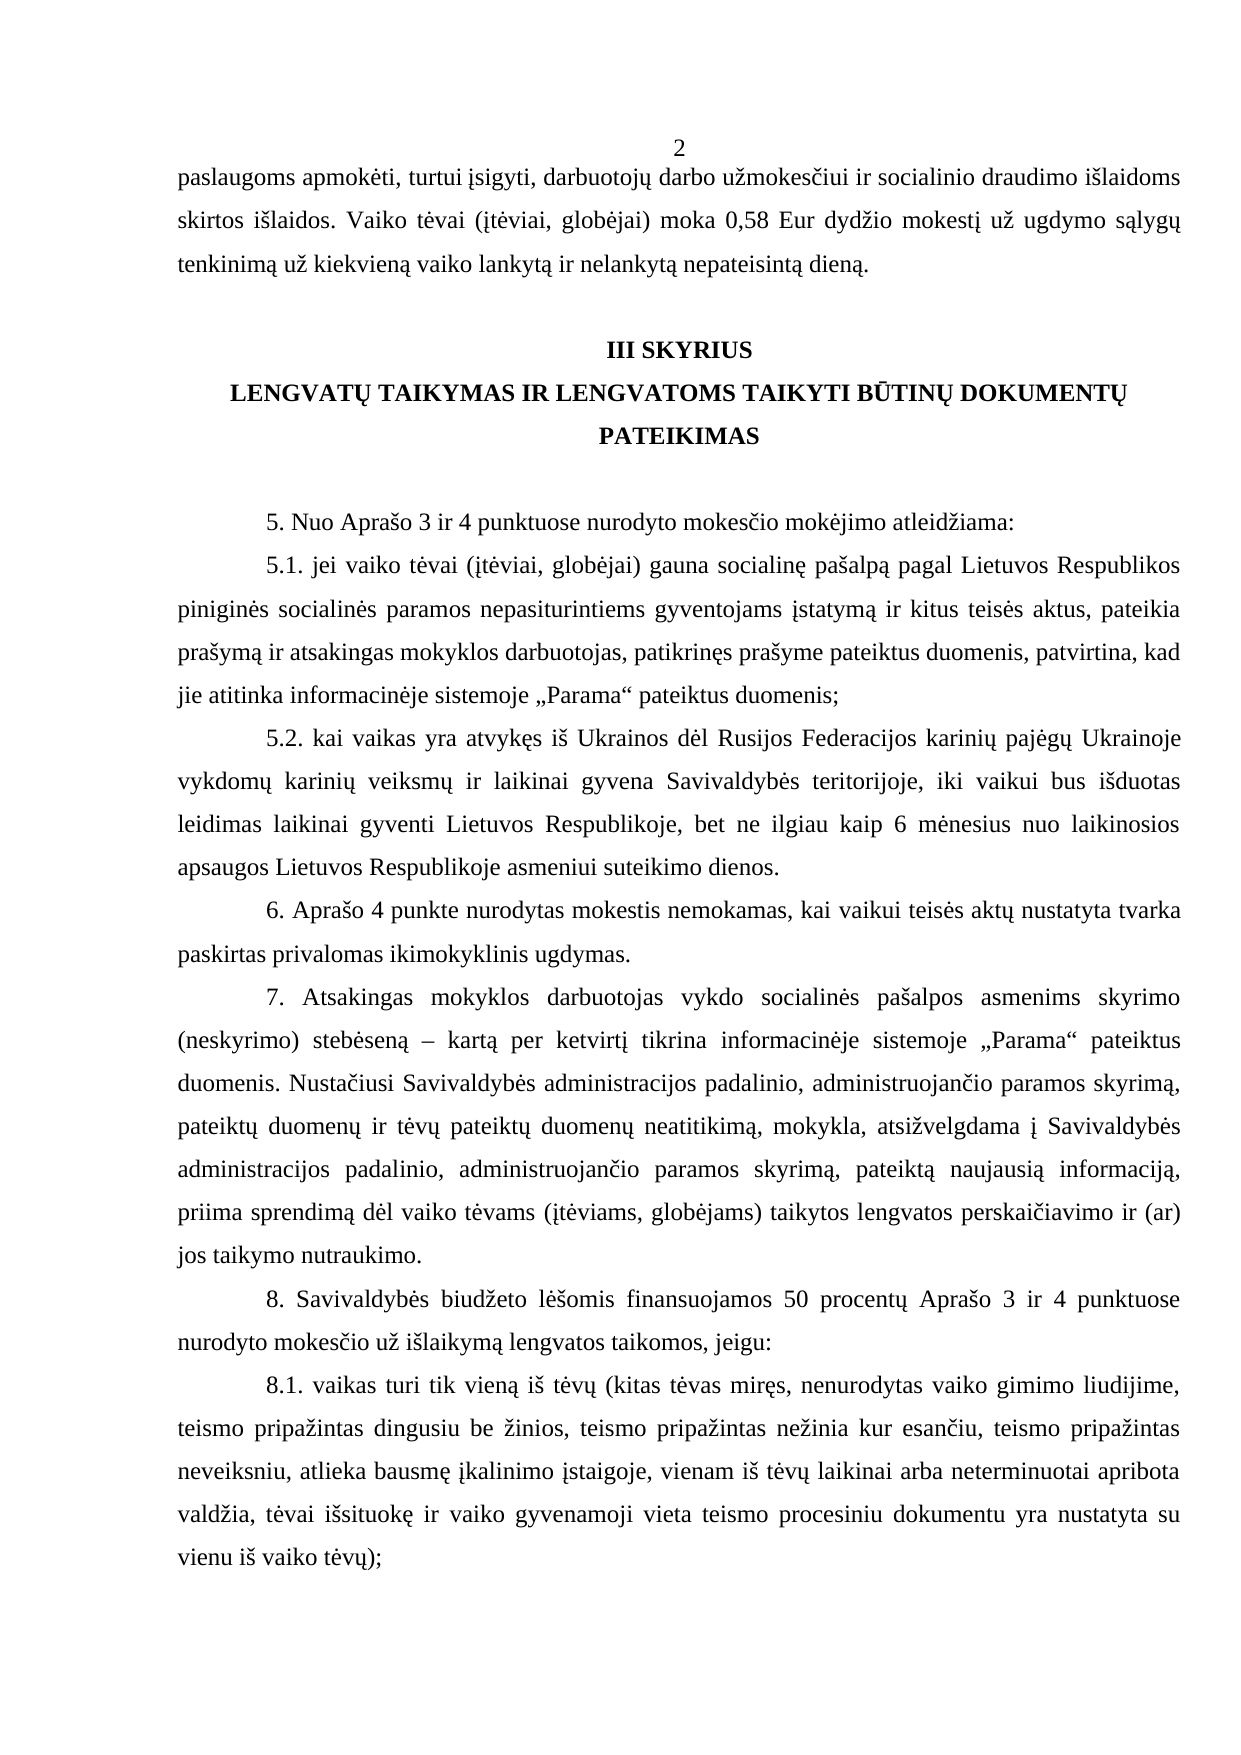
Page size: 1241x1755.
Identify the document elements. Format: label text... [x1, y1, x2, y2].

text 5.2. kai vaikas yra atvykęs iš Ukrainos dėl Rusijos Federacijos karinių pajėgų Ukrainoje vykdomų karinių veiksmų ir laikinai gyvena Savivaldybės teritorijoje, iki vaikui bus išduotas leidimas laikinai gyventi Lietuvos Respublikoje, bet ne ilgiau kaip 6 mėnesius nuo laikinosios apsaugos Lietuvos Respublikoje asmeniui suteikimo dienos. [177, 723, 1181, 881]
text 5. Nuo Aprašo 3 ir 4 punktuose nurodyto mokesčio mokėjimo atleidžiama: [177, 507, 1181, 536]
text 8.1. vaikas turi tik vieną iš tėvų (kitas tėvas miręs, nenurodytas vaiko gimimo liudijime, teismo pripažintas dingusiu be žinios, teismo pripažintas nežinia kur esančiu, teismo pripažintas neveiksniu, atlieka bausmę įkalinimo įstaigoje, vienam iš tėvų laikinai arba neterminuotai apribota valdžia, tėvai išsituokę ir vaiko gyvenamoji vieta teismo procesiniu dokumentu yra nustatyta su vienu iš vaiko tėvų); [177, 1370, 1181, 1571]
text 5.1. jei vaiko tėvai (įtėviai, globėjai) gauna socialinę pašalpą pagal Lietuvos Respublikos piniginės socialinės paramos nepasiturintiems gyventojams įstatymą ir kitus teisės aktus, pateikia prašymą ir atsakingas mokyklos darbuotojas, patikrinęs prašyme pateiktus duomenis, patvirtina, kad jie atitinka informacinėje sistemoje „Parama“ pateiktus duomenis; [177, 551, 1181, 709]
text 6. Aprašo 4 punkte nurodytas mokestis nemokamas, kai vaikui teisės aktų nustatyta tvarka paskirtas privalomas ikimokyklinis ugdymas. [177, 896, 1181, 967]
text 8. Savivaldybės biudžeto lėšomis finansuojamos 50 procentų Aprašo 3 ir 4 punktuose nurodyto mokesčio už išlaikymą lengvatos taikomos, jeigu: [177, 1284, 1181, 1356]
text III SKYRIUS [177, 335, 1181, 364]
text paslaugoms apmokėti, turtui įsigyti, darbuotojų darbo užmokesčiui ir socialinio draudimo išlaidoms skirtos išlaidos. Vaiko tėvai (įtėviai, globėjai) moka 0,58 Eur dydžio mokestį už ugdymo sąlygų tenkinimą už kiekvieną vaiko lankytą ir nelankytą nepateisintą dieną. [177, 162, 1181, 277]
text lengvatų taikymas IR LENGVATOMS TAIKYTI BŪTINŲ dokumentų pateikimas [177, 378, 1181, 450]
text 7. Atsakingas mokyklos darbuotojas vykdo socialinės pašalpos asmenims skyrimo (neskyrimo) stebėseną – kartą per ketvirtį tikrina informacinėje sistemoje „Parama“ pateiktus duomenis. Nustačiusi Savivaldybės administracijos padalinio, administruojančio paramos skyrimą, pateiktų duomenų ir tėvų pateiktų duomenų neatitikimą, mokykla, atsižvelgdama į Savivaldybės administracijos padalinio, administruojančio paramos skyrimą, pateiktą naujausią informaciją, priima sprendimą dėl vaiko tėvams (įtėviams, globėjams) taikytos lengvatos perskaičiavimo ir (ar) jos taikymo nutraukimo. [177, 982, 1181, 1269]
